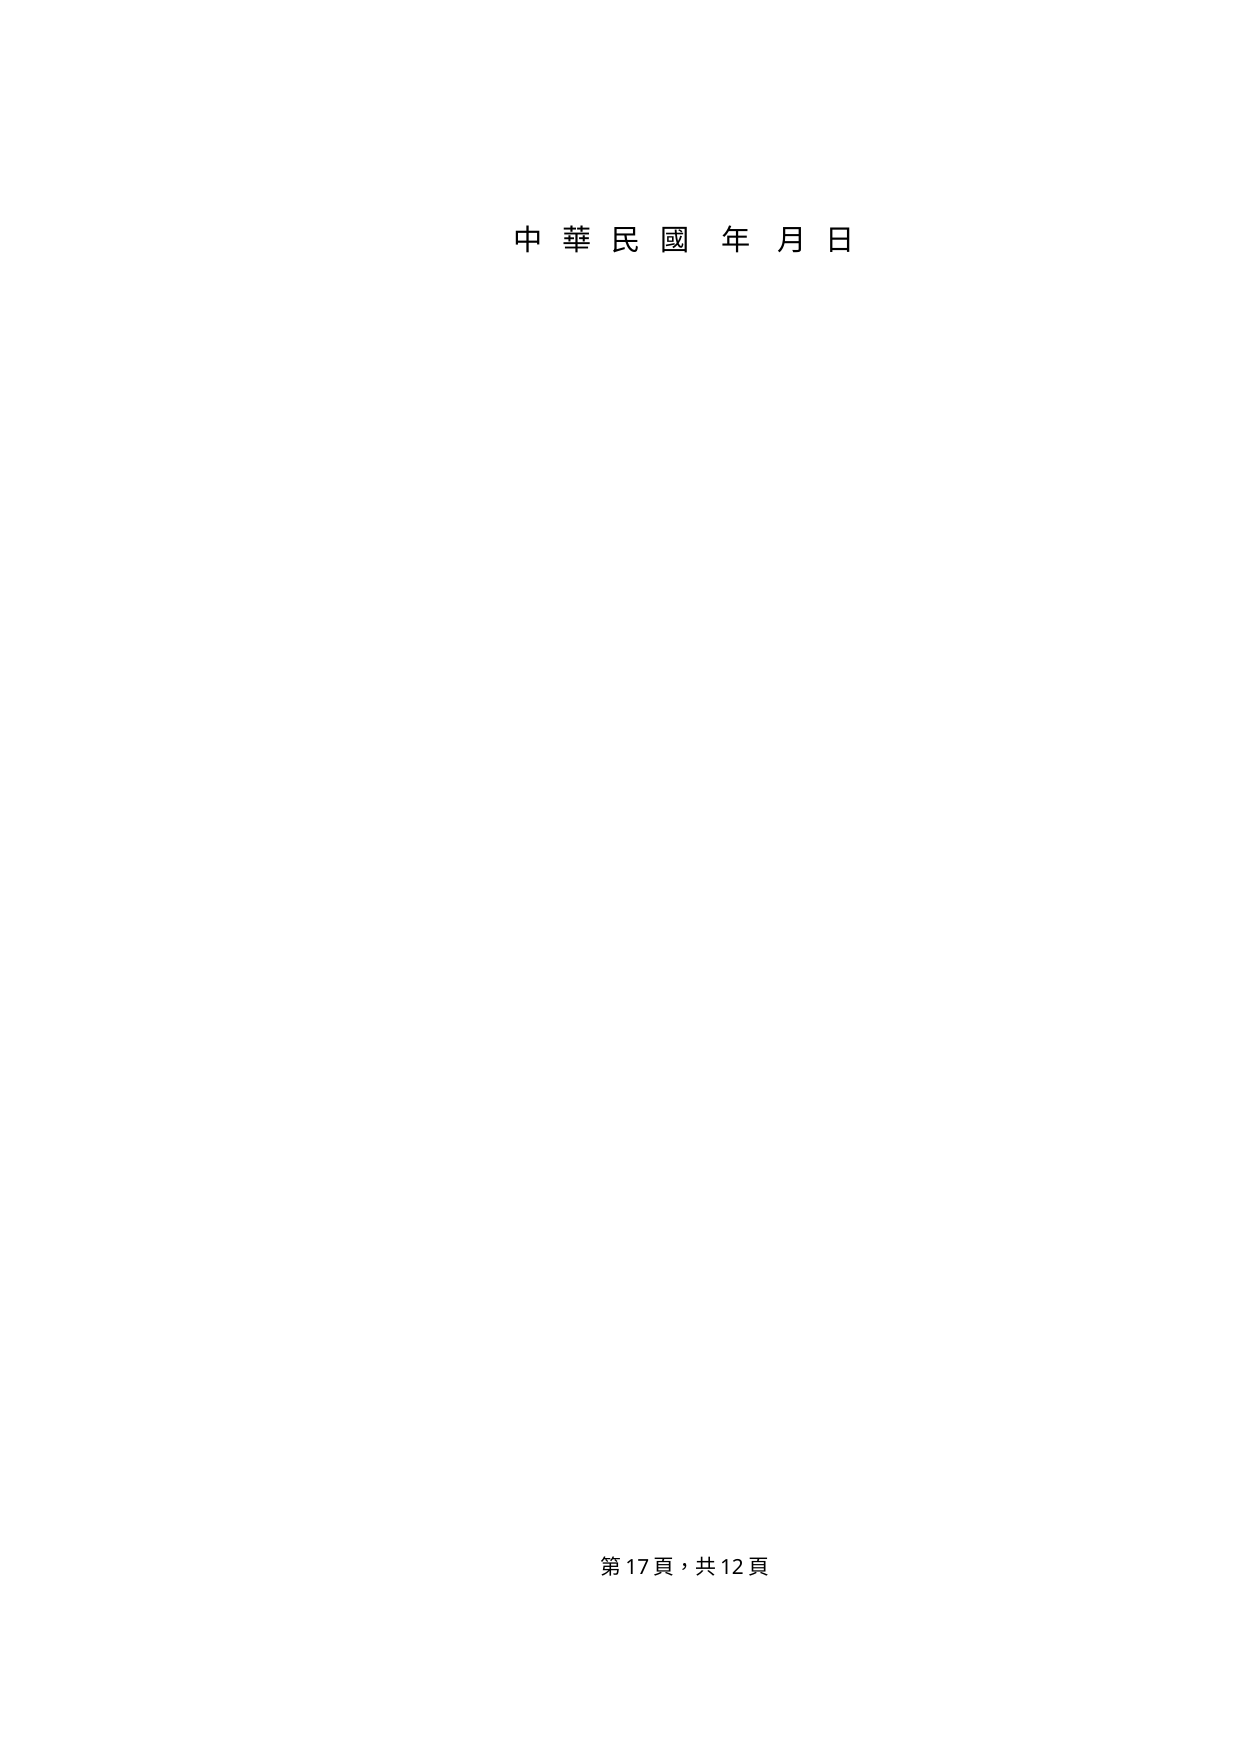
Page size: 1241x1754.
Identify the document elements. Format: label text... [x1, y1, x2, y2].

text 中 華 民 國 年 月 日 [187, 200, 1181, 275]
